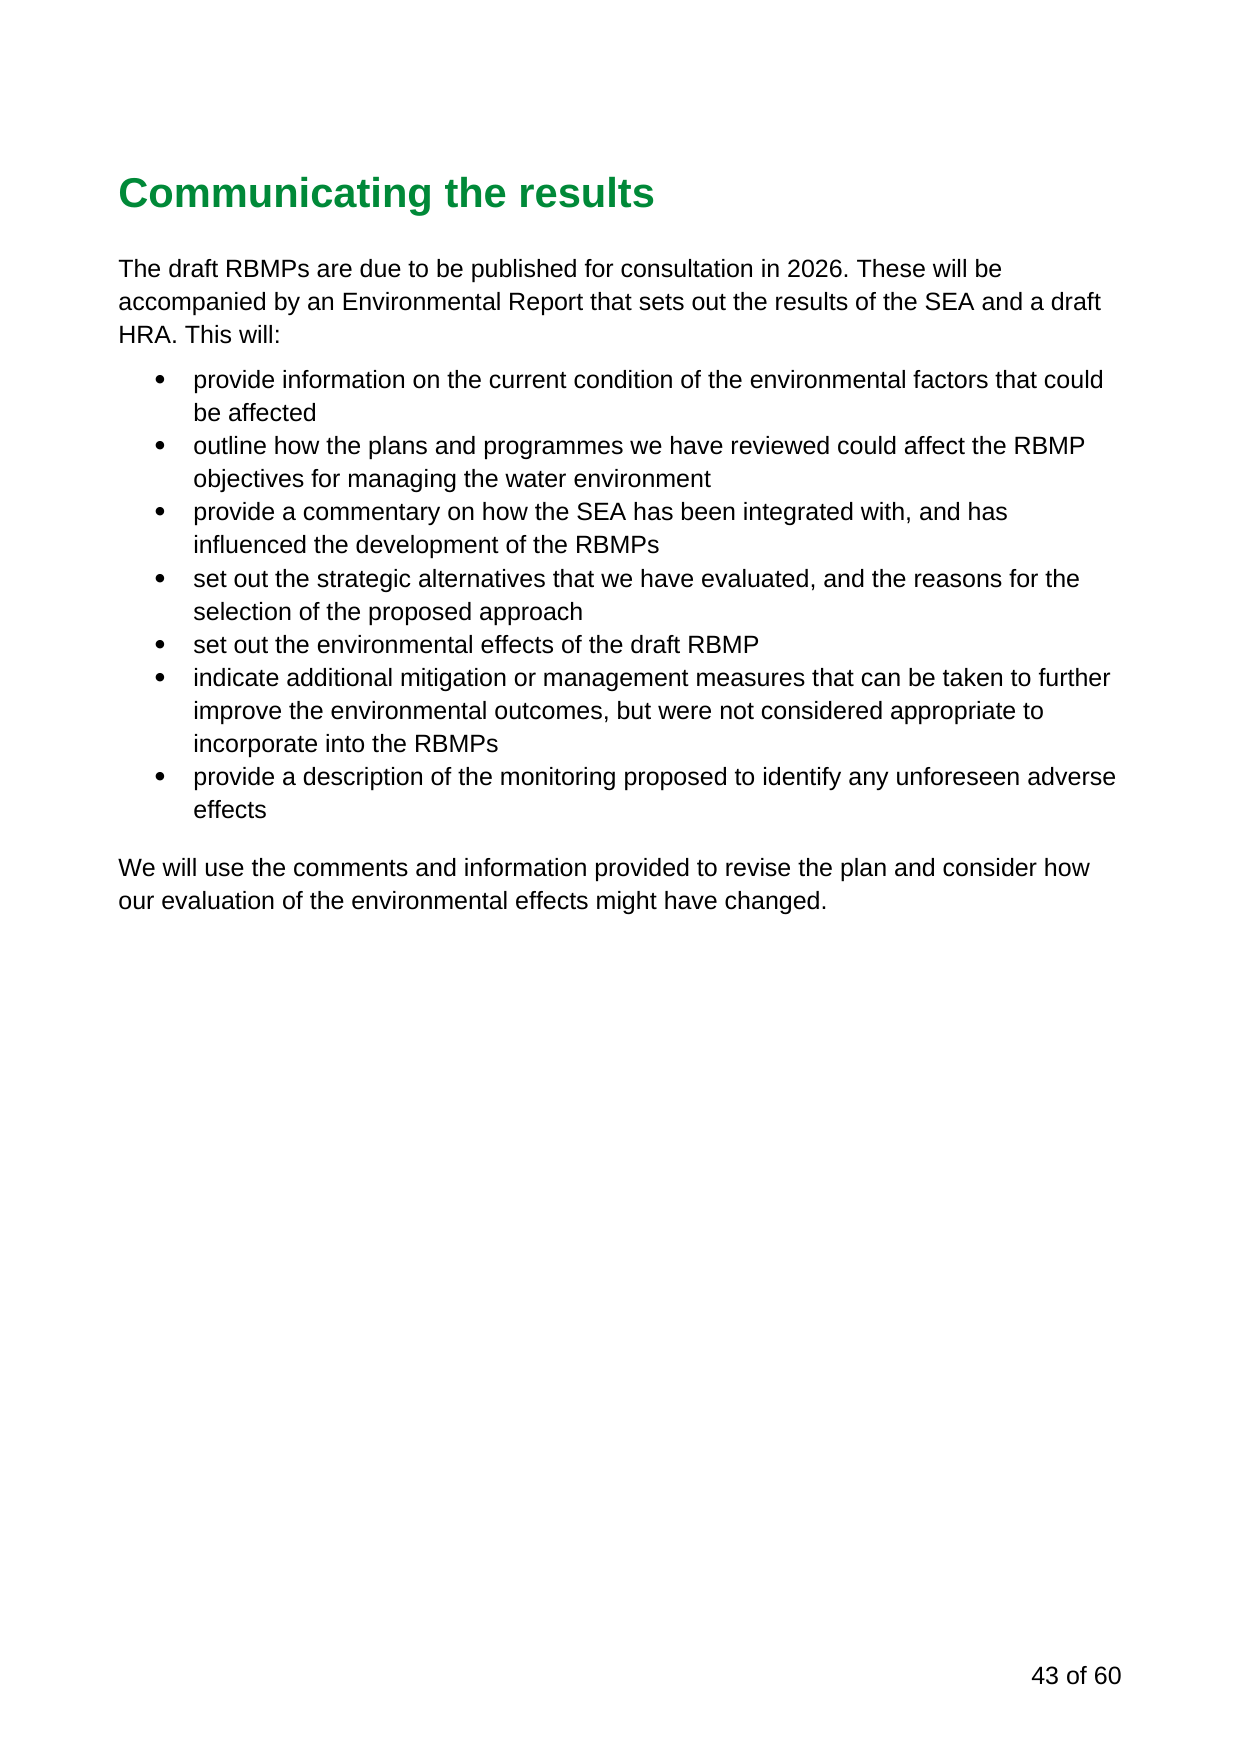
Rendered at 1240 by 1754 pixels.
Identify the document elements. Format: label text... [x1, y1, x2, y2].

subtitle Communicating the results [118, 168, 1121, 216]
text We will use the comments and information provided to revise the plan and consider how our evaluation of the environmental effects might have changed. [118, 853, 1121, 915]
list provide a commentary on how the SEA has been integrated with, and has influenced the development of the RBMPs [156, 497, 1121, 559]
list provide information on the current condition of the environmental factors that could be affected [156, 365, 1121, 427]
list provide a description of the monitoring proposed to identify any unforeseen adverse effects [156, 762, 1121, 824]
list indicate additional mitigation or management measures that can be taken to further improve the environmental outcomes, but were not considered appropriate to incorporate into the RBMPs [156, 663, 1121, 758]
list set out the strategic alternatives that we have evaluated, and the reasons for the selection of the proposed approach [156, 563, 1121, 625]
list outline how the plans and programmes we have reviewed could affect the RBMP objectives for managing the water environment [156, 431, 1121, 493]
list set out the environmental effects of the draft RBMP [156, 630, 1121, 658]
text The draft RBMPs are due to be published for consultation in 2026. These will be accompanied by an Environmental Report that sets out the results of the SEA and a draft HRA. This will: [118, 253, 1121, 348]
